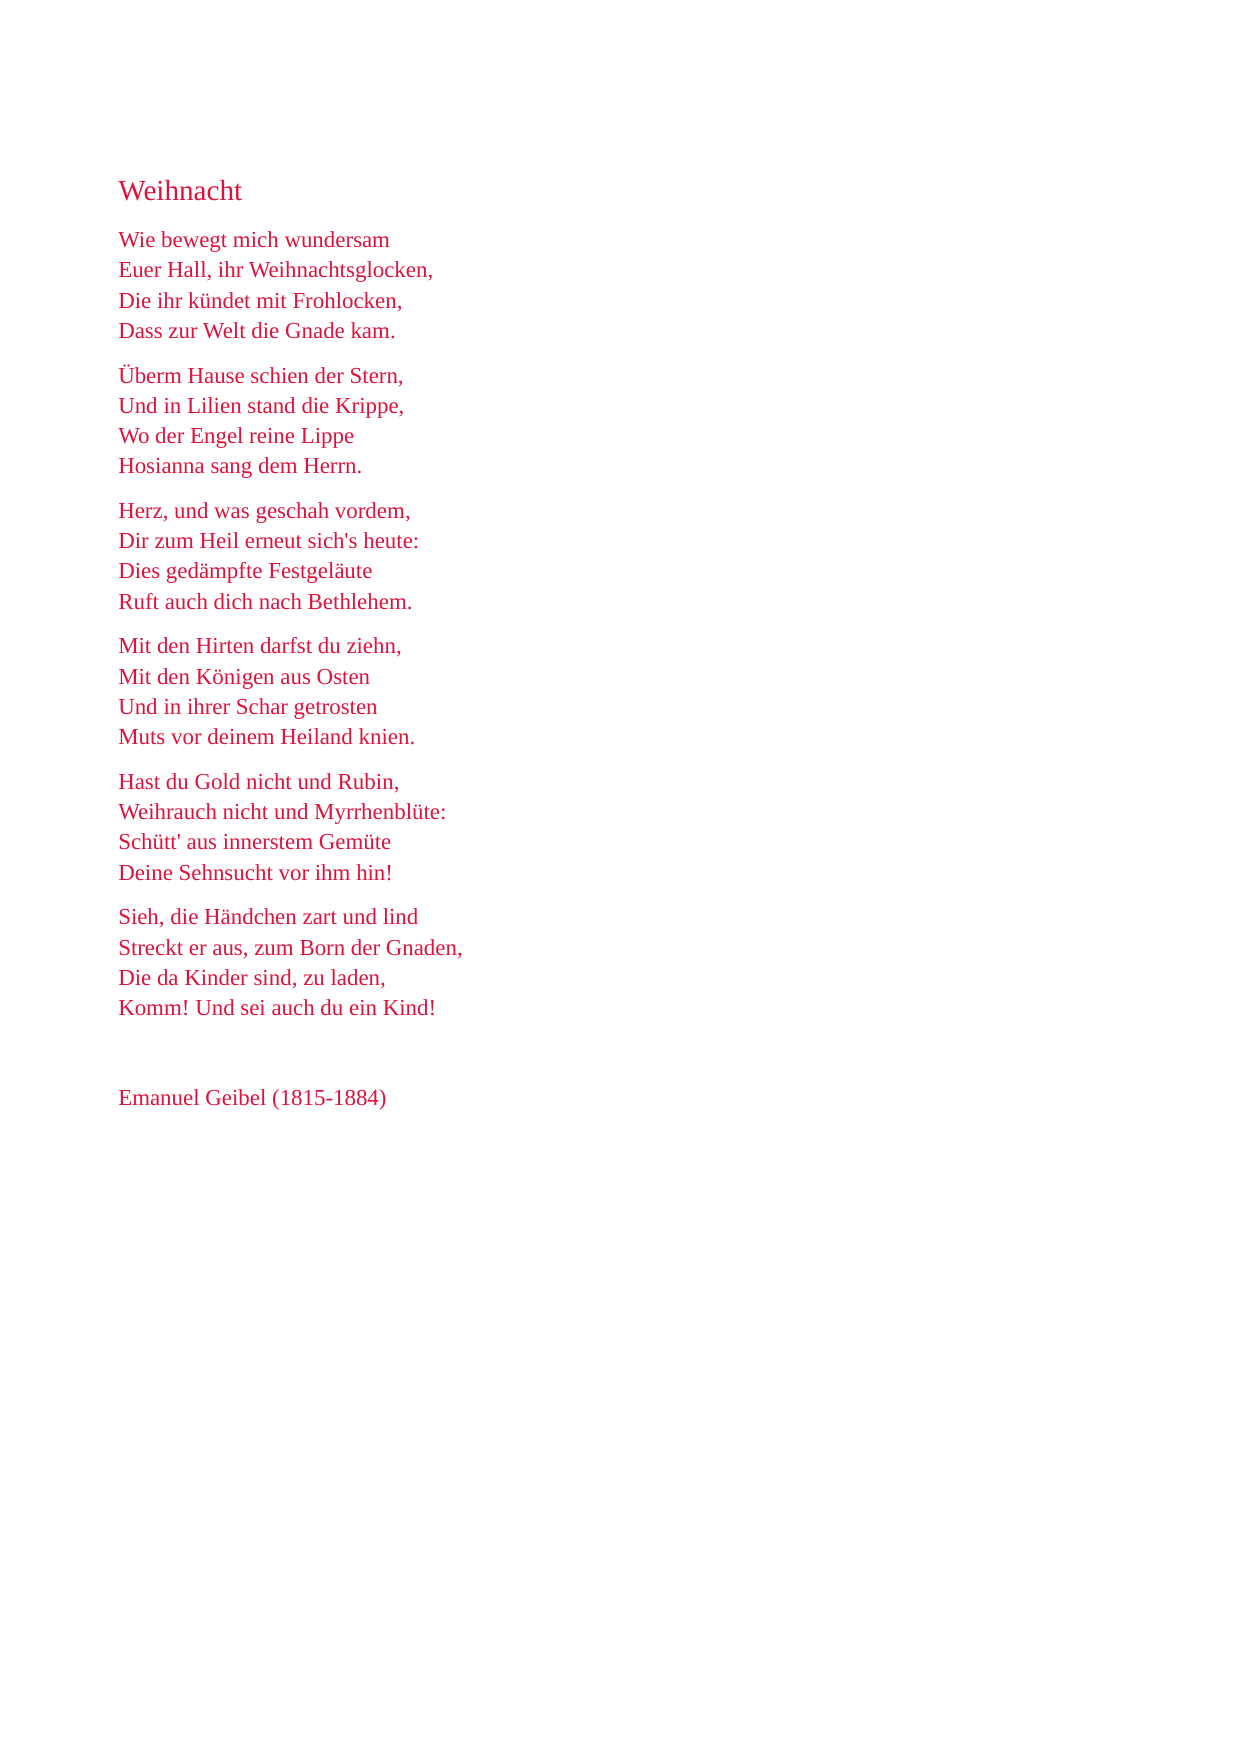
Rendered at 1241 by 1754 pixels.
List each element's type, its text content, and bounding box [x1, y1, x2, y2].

text Sieh, die Händchen zart und lind Streckt er aus, zum Born der Gnaden, Die da Kinder sind, zu laden, Komm! Und sei auch du ein Kind! [118, 903, 1122, 1020]
text Herz, und was geschah vordem, Dir zum Heil erneut sich's heute: Dies gedämpfte Festgeläute Ruft auch dich nach Bethlehem. [118, 497, 1122, 614]
text Emanuel Geibel (1815-1884) [118, 1083, 1122, 1110]
text Weihnacht [118, 173, 1122, 207]
text Überm Hause schien der Stern, Und in Lilien stand die Krippe, Wo der Engel reine Lippe Hosianna sang dem Herrn. [118, 362, 1122, 479]
text Mit den Hirten darfst du ziehn, Mit den Königen aus Osten Und in ihrer Schar getrosten Muts vor deinem Heiland knien. [118, 632, 1122, 749]
text Wie bewegt mich wundersam Euer Hall, ihr Weihnachtsglocken, Die ihr kündet mit Frohlocken, Dass zur Welt die Gnade kam. [118, 226, 1122, 343]
text Hast du Gold nicht und Rubin, Weihrauch nicht und Myrrhenblüte: Schütt' aus innerstem Gemüte Deine Sehnsucht vor ihm hin! [118, 768, 1122, 885]
